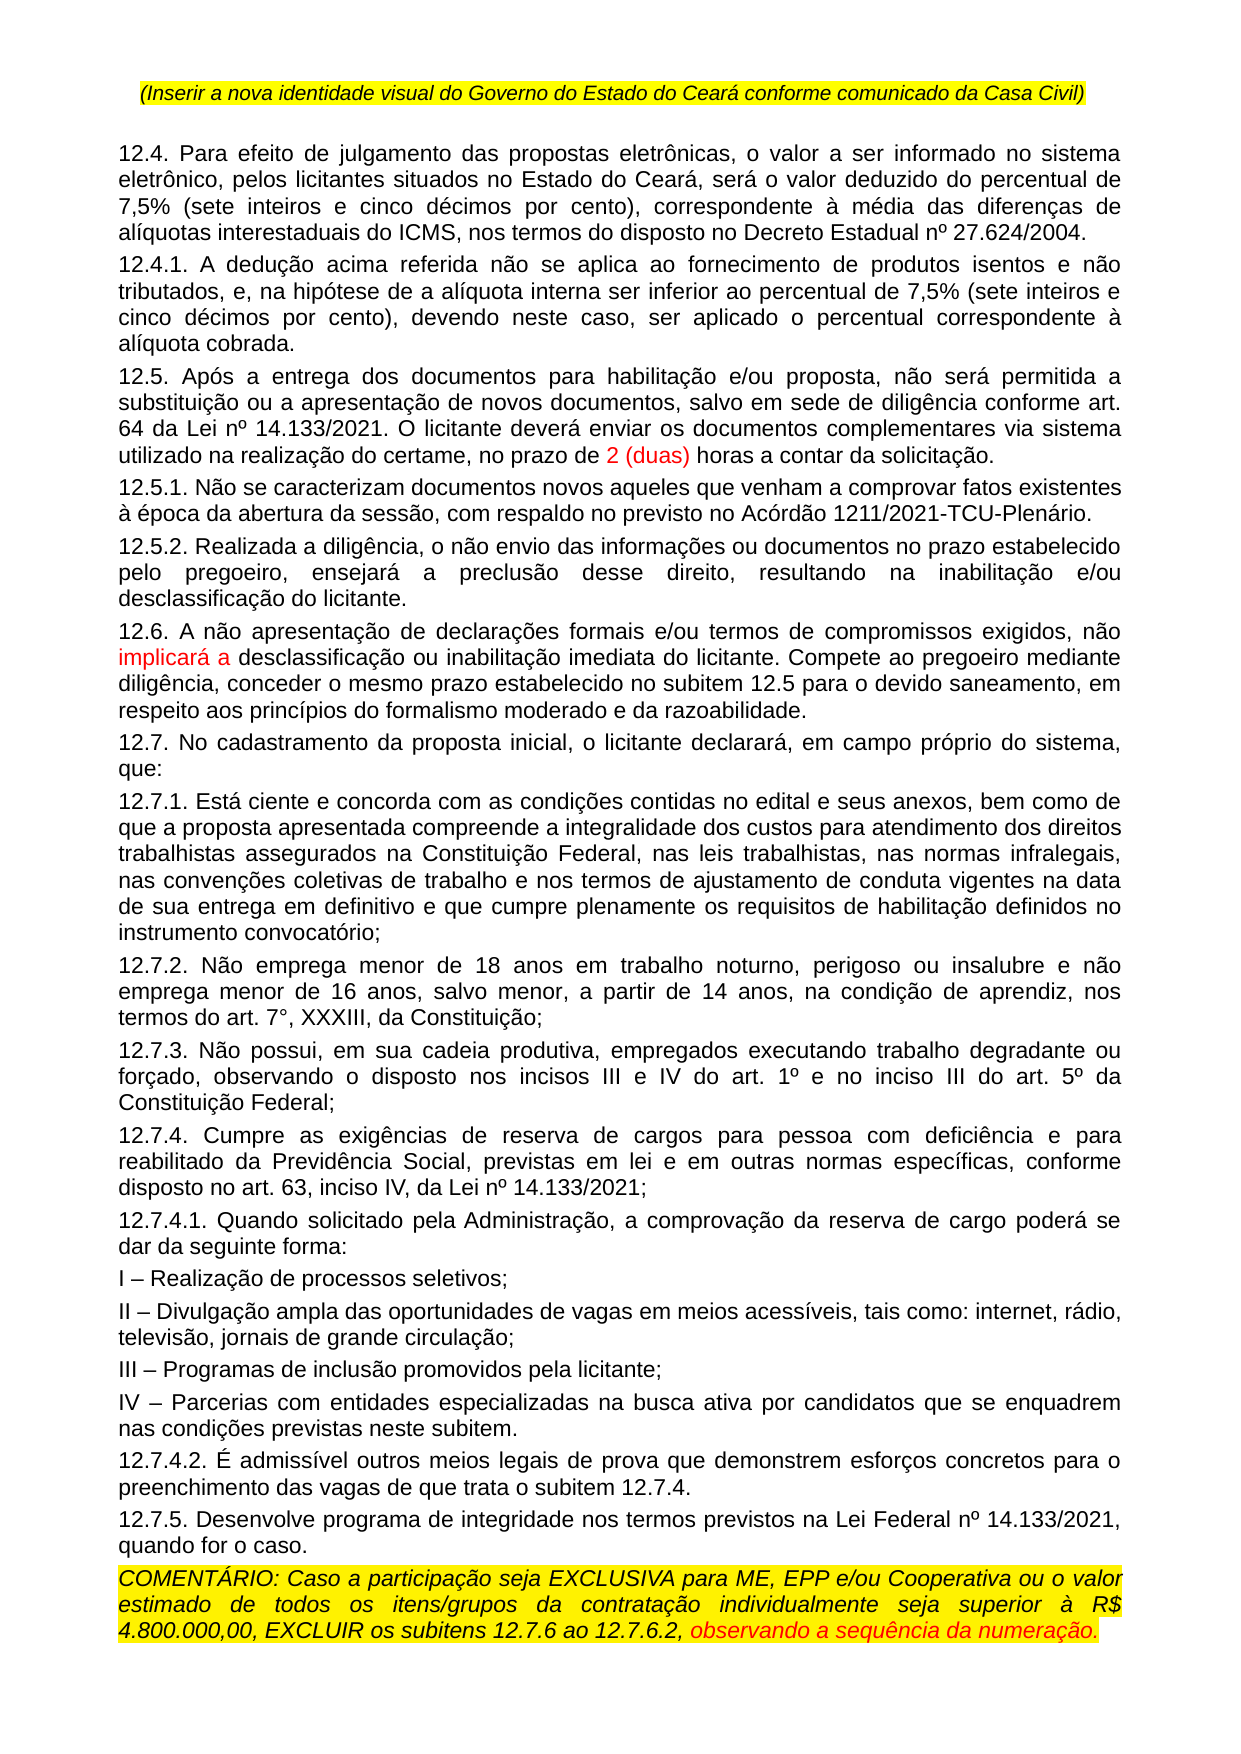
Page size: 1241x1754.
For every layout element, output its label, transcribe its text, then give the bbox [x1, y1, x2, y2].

text 12.7.4. Cumpre as exigências de reserva de cargos para pessoa com deficiência e para reabilitado da Previdência Social, previstas em lei e em outras normas específicas, conforme disposto no art. 63, inciso IV, da Lei nº 14.133/2021; [118, 1122, 1122, 1201]
text I – Realização de processos seletivos; [118, 1265, 1122, 1292]
text 12.7.1. Está ciente e concorda com as condições contidas no edital e seus anexos, bem como de que a proposta apresentada compreende a integralidade dos custos para atendimento dos direitos trabalhistas assegurados na Constituição Federal, nas leis trabalhistas, nas normas infralegais, nas convenções coletivas de trabalho e nos termos de ajustamento de conduta vigentes na data de sua entrega em definitivo e que cumpre plenamente os requisitos de habilitação definidos no instrumento convocatório; [118, 788, 1122, 946]
text 12.4. Para efeito de julgamento das propostas eletrônicas, o valor a ser informado no sistema eletrônico, pelos licitantes situados no Estado do Ceará, será o valor deduzido do percentual de 7,5% (sete inteiros e cinco décimos por cento), correspondente à média das diferenças de alíquotas interestaduais do ICMS, nos termos do disposto no Decreto Estadual nº 27.624/2004. [118, 140, 1122, 245]
text COMENTÁRIO: Caso a participação seja EXCLUSIVA para ME, EPP e/ou Cooperativa ou o valor estimado de todos os itens/grupos da contratação individualmente seja superior à R$ 4.800.000,00, EXCLUIR os subitens 12.7.6 ao 12.7.6.2, observando a sequência da numeração. [118, 1564, 1122, 1643]
text 12.7.4.2. É admissível outros meios legais de prova que demonstrem esforços concretos para o preenchimento das vagas de que trata o subitem 12.7.4. [118, 1447, 1122, 1500]
text 12.7. No cadastramento da proposta inicial, o licitante declarará, em campo próprio do sistema, que: [118, 729, 1122, 782]
text 12.5.2. Realizada a diligência, o não envio das informações ou documentos no prazo estabelecido pelo pregoeiro, ensejará a preclusão desse direito, resultando na inabilitação e/ou desclassificação do licitante. [118, 533, 1122, 612]
text 12.7.4.1. Quando solicitado pela Administração, a comprovação da reserva de cargo poderá se dar da seguinte forma: [118, 1207, 1122, 1259]
text II – Divulgação ampla das oportunidades de vagas em meios acessíveis, tais como: internet, rádio, televisão, jornais de grande circulação; [118, 1298, 1122, 1350]
text 12.7.5. Desenvolve programa de integridade nos termos previstos na Lei Federal nº 14.133/2021, quando for o caso. [118, 1506, 1122, 1558]
text 12.7.3. Não possui, em sua cadeia produtiva, empregados executando trabalho degradante ou forçado, observando o disposto nos incisos III e IV do art. 1º e no inciso III do art. 5º da Constituição Federal; [118, 1037, 1122, 1116]
text 12.6. A não apresentação de declarações formais e/ou termos de compromissos exigidos, não implicará a desclassificação ou inabilitação imediata do licitante. Compete ao pregoeiro mediante diligência, conceder o mesmo prazo estabelecido no subitem 12.5 para o devido saneamento, em respeito aos princípios do formalismo moderado e da razoabilidade. [118, 618, 1122, 723]
text 12.5. Após a entrega dos documentos para habilitação e/ou proposta, não será permitida a substituição ou a apresentação de novos documentos, salvo em sede de diligência conforme art. 64 da Lei nº 14.133/2021. O licitante deverá enviar os documentos complementares via sistema utilizado na realização do certame, no prazo de 2 (duas) horas a contar da solicitação. [118, 363, 1122, 468]
text 12.5.1. Não se caracterizam documentos novos aqueles que venham a comprovar fatos existentes à época da abertura da sessão, com respaldo no previsto no Acórdão 1211/2021-TCU-Plenário. [118, 474, 1122, 527]
text 12.4.1. A dedução acima referida não se aplica ao fornecimento de produtos isentos e não tributados, e, na hipótese de a alíquota interna ser inferior ao percentual de 7,5% (sete inteiros e cinco décimos por cento), devendo neste caso, ser aplicado o percentual correspondente à alíquota cobrada. [118, 251, 1122, 357]
text III – Programas de inclusão promovidos pela licitante; [118, 1356, 1122, 1383]
text 12.7.2. Não emprega menor de 18 anos em trabalho noturno, perigoso ou insalubre e não emprega menor de 16 anos, salvo menor, a partir de 14 anos, na condição de aprendiz, nos termos do art. 7°, XXXIII, da Constituição; [118, 952, 1122, 1031]
text IV – Parcerias com entidades especializadas na busca ativa por candidatos que se enquadrem nas condições previstas neste subitem. [118, 1388, 1122, 1441]
